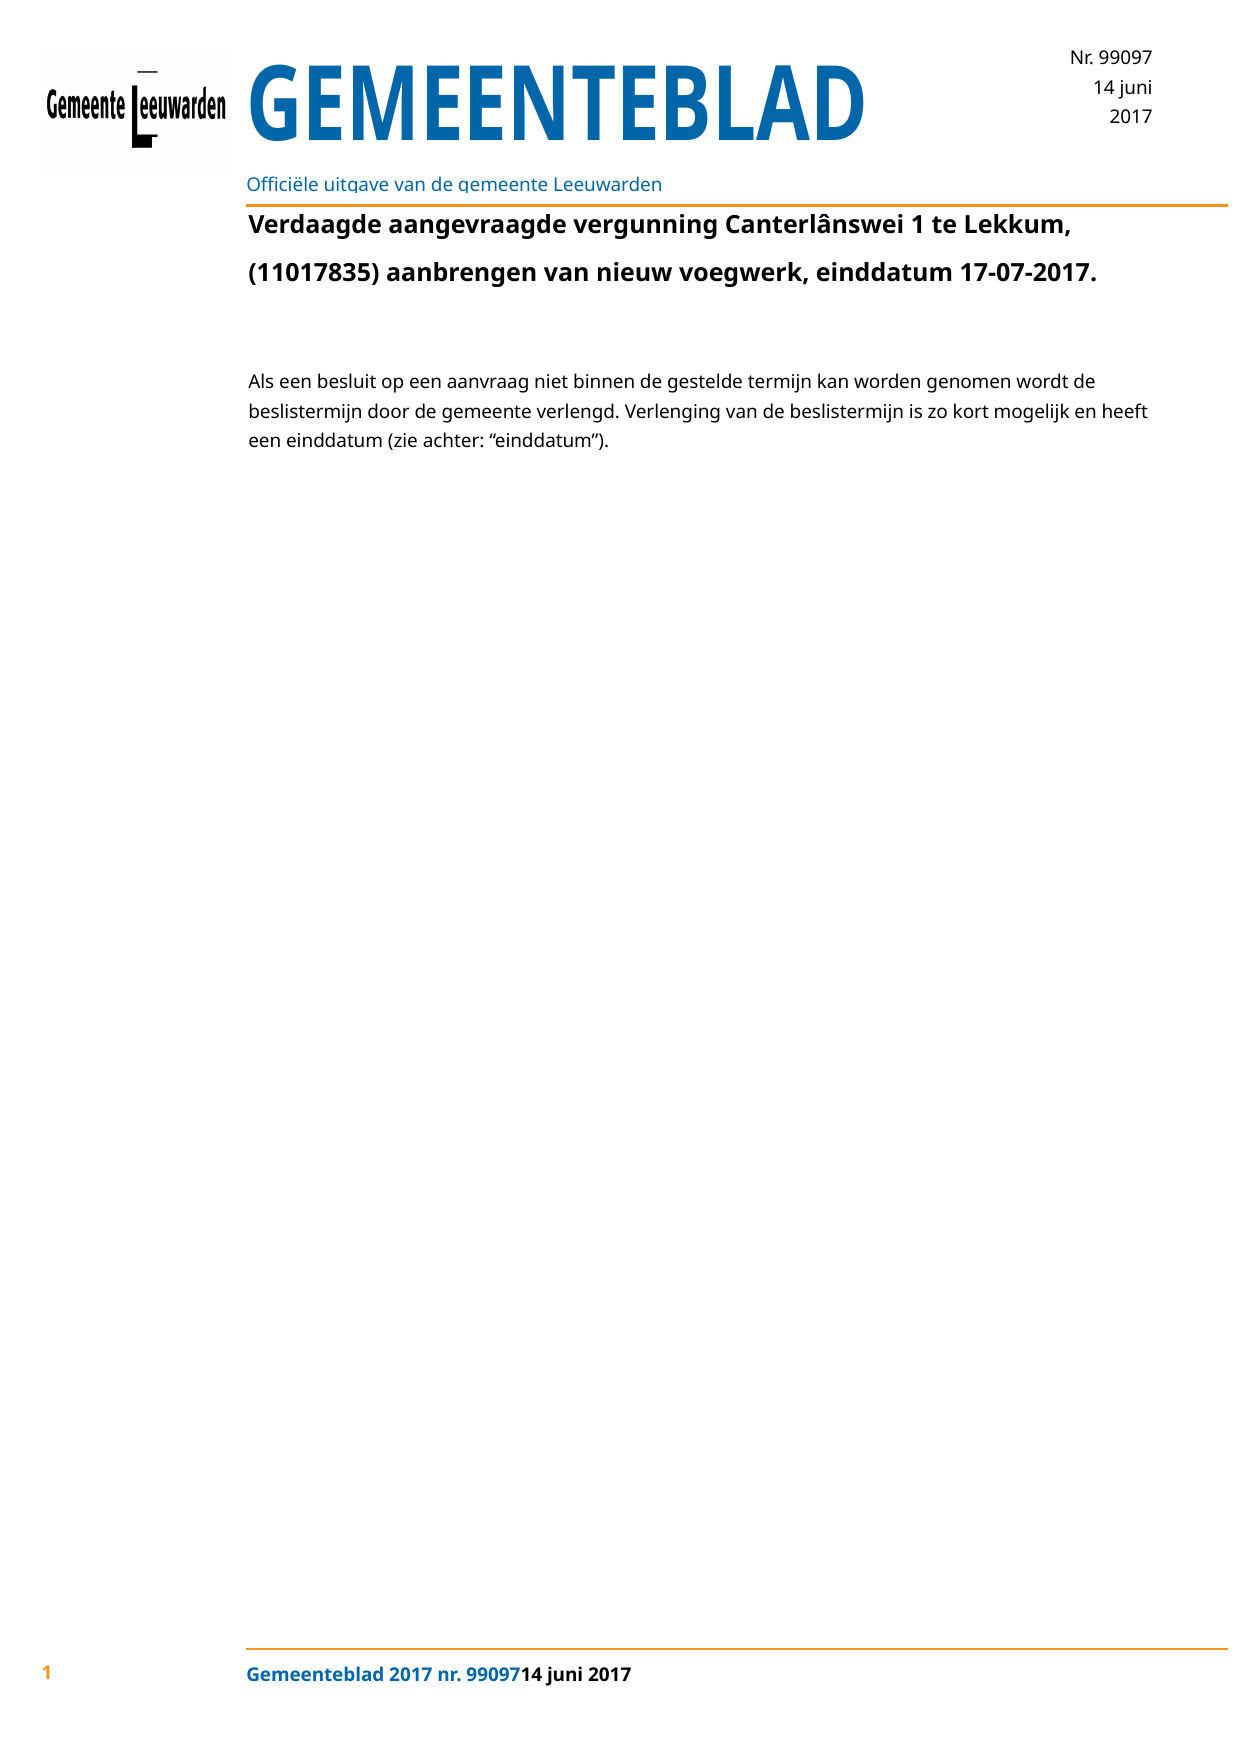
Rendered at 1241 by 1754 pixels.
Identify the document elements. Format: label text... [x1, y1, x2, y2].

text Als een besluit op een aanvraag niet binnen de gestelde termijn kan worden genomen wordt de beslistermijn door de gemeente verlengd. Verlenging van de beslistermijn is zo kort mogelijk en heeft een einddatum (zie achter: “einddatum”). [248, 368, 1152, 453]
text Verdaagde aangevraagde vergunning Canterlânswei 1 te Lekkum, (11017835) aanbrengen van nieuw voegwerk, einddatum 17-07-2017. [248, 207, 1152, 288]
picture [41, 47, 231, 172]
